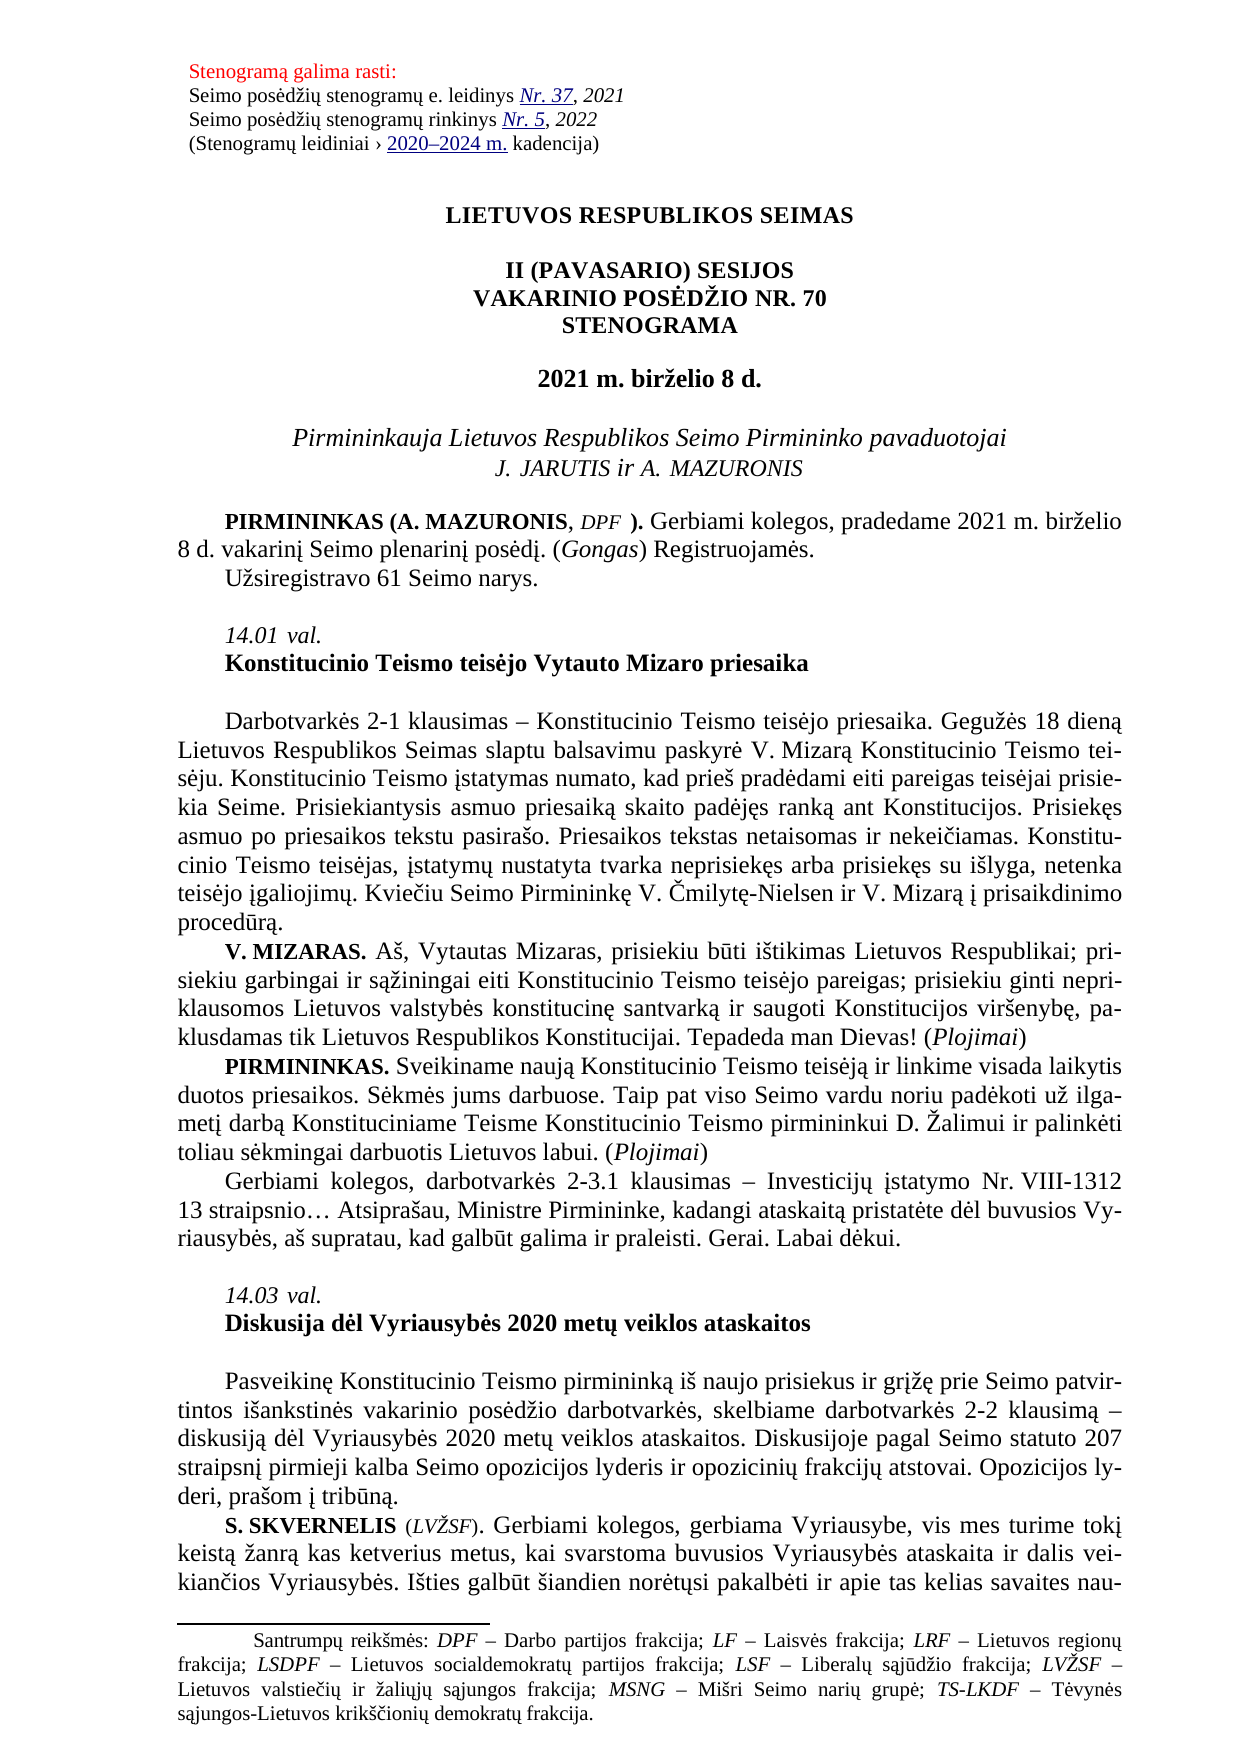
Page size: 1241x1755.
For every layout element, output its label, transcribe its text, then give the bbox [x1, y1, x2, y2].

table_cell (Stenogramų leidiniai › 2020–2024 m. kadencija) [177, 131, 1045, 155]
text Pirmininkauja Lietuvos Respublikos Seimo Pirmininko pavaduotojai J. JARUTIS ir A. MAZURONIS [177, 422, 1122, 482]
text 14.03 val. [224, 1281, 1122, 1308]
text Dis­ku­si­ja dėl Vy­riau­sy­bės 2020 me­tų veik­los ata­skai­tos [177, 1308, 1122, 1337]
text S. SKVERNELIS (LVŽSF). Ger­bia­mi ko­le­gos, ger­bia­ma Vy­riau­sy­be, vis mes tu­ri­me to­kį keis­tą žan­rą kas ket­ve­rius me­tus, kai svars­to­ma bu­vu­sios Vy­riau­sy­bės ata­skai­ta ir da­lis vei­kian­čios Vy­riau­sy­bės. Iš­ties gal­būt šian­dien no­rė­tų­si pa­kal­bė­ti ir apie tas ke­lias sa­vai­tes nau­ [177, 1510, 1122, 1596]
text Už­si­re­gist­ra­vo 61 Sei­mo na­rys. [177, 563, 1122, 592]
text PIRMININKAS. Svei­ki­na­me nau­ją Kon­sti­tu­ci­nio Teis­mo tei­sė­ją ir lin­ki­me vi­sa­da lai­ky­tis duo­tos prie­sai­kos. Sėk­mės jums dar­buo­se. Taip pat vi­so Sei­mo var­du no­riu pa­dė­ko­ti už il­ga­me­tį dar­bą Kon­sti­tu­ci­nia­me Teis­me Kon­sti­tu­ci­nio Teis­mo pir­mi­nin­kui D. Ža­li­mui ir pa­lin­kė­ti to­liau sėk­min­gai dar­buo­tis Lie­tu­vos la­bui. (Plo­ji­mai) [177, 1051, 1122, 1166]
title II (PAVASARIO) SESIJOS [177, 256, 1122, 284]
title STENOGRAMA [177, 311, 1122, 339]
table_header Stenogramą galima rasti: [177, 59, 1045, 83]
table_cell Seimo posėdžių stenogramų rinkinys Nr. 5, 2022 [177, 107, 1045, 131]
text 14.01 val. [224, 621, 1122, 648]
text PIRMININKAS (A. MAZURONIS, DPF). Ger­bia­mi ko­le­gos, pra­de­da­me 2021 m. bir­že­lio 8 d. va­ka­ri­nį Sei­mo ple­na­ri­nį po­sė­dį. (Gon­gas) Re­gist­ruo­ja­mės. [177, 506, 1122, 563]
table_cell Seimo posėdžių stenogramų e. leidinys Nr. 37, 2021 [177, 83, 1045, 107]
text Ger­bia­mi ko­le­gos, dar­bo­tvarkės 2-3.1 klau­si­mas – In­ves­ti­ci­jų įsta­ty­mo Nr. VIII-1312 13 strai­ps­nio… At­si­pra­šau, Mi­nist­re Pir­mi­nin­ke, ka­dan­gi ata­skai­tą pri­sta­tė­te dėl bu­vu­sios Vy­riau­sy­bės, aš su­pra­tau, kad gal­būt ga­li­ma ir pra­leis­ti. Ge­rai. La­bai dė­kui. [177, 1166, 1122, 1252]
title LIETUVOS RESPUBLIKOS SEIMAS [177, 201, 1122, 228]
text V. MIZARAS. Aš, Vy­tau­tas Mi­za­ras, pri­sie­kiu bū­ti iš­ti­ki­mas Lie­tu­vos Res­pub­li­kai; pri­sie­kiu gar­bin­gai ir są­ži­nin­gai ei­ti Kon­sti­tu­ci­nio Teis­mo tei­sė­jo pa­rei­gas; pri­sie­kiu gin­ti ne­pri­klau­so­mos Lie­tu­vos vals­ty­bės kon­sti­tu­ci­nę san­tvar­ką ir sau­go­ti Kon­sti­tu­ci­jos vir­še­ny­bę, pa­klus­da­mas tik Lie­tu­vos Res­pub­li­kos Kon­sti­tu­ci­jai. Te­pa­de­da man Die­vas! (Plo­ji­mai) [177, 936, 1122, 1051]
text Kon­sti­tu­ci­nio Teis­mo tei­sė­jo Vy­tau­to Mi­za­ro prie­sai­ka [177, 648, 1122, 677]
text Pa­svei­ki­nę Kon­sti­tu­ci­nio Teis­mo pir­mi­nin­ką iš nau­jo pri­sie­kus ir grį­žę prie Sei­mo pa­tvir­tin­tos iš­anks­ti­nės va­ka­ri­nio po­sė­džio dar­bo­tvarkės, skel­bia­me dar­bo­tvarkės 2-2 klau­si­mą – dis­ku­si­ją dėl Vy­riau­sy­bės 2020 me­tų veik­los ata­skai­tos. Dis­ku­si­jo­je pa­gal Sei­mo sta­tu­to 207 straips­nį pir­mie­ji kal­ba Sei­mo opo­zi­ci­jos ly­de­ris ir opo­zi­ci­nių frak­ci­jų at­sto­vai. Opo­zi­ci­jos ly­de­ri, pra­šom į tri­bū­ną. [177, 1366, 1122, 1510]
title VAKARINIO posėdžio NR. 70 [177, 284, 1122, 311]
text Dar­bo­tvarkės 2-1 klau­si­mas – Kon­sti­tu­ci­nio Teis­mo tei­sė­jo prie­sai­ka. Ge­gu­žės 18 die­ną Lie­tu­vos Res­pub­li­kos Sei­mas slap­tu bal­sa­vi­mu pa­sky­rė V. Mi­za­rą Kon­sti­tu­ci­nio Teis­mo tei­sė­ju. Kon­sti­tu­ci­nio Teis­mo įsta­ty­mas nu­ma­to, kad prieš pra­dėda­mi ei­ti pa­rei­gas tei­sė­jai pri­sie­kia Sei­me. Pri­sie­kian­ty­sis as­muo prie­sai­ką skai­to pa­dė­jęs ran­ką ant Kon­sti­tu­ci­jos. Pri­sie­kęs as­muo po prie­sai­kos teks­tu pa­si­ra­šo. Prie­sai­kos teks­tas ne­tai­so­mas ir ne­kei­čia­mas. Kon­sti­tu­cinio Teis­mo tei­sė­jas, įsta­ty­mų nu­sta­ty­ta tvar­ka ne­pri­sie­kęs ar­ba pri­sie­kęs su iš­ly­ga, ne­ten­ka tei­sė­jo įga­lio­ji­mų. Kvie­čiu Sei­mo Pir­mi­nin­kę V. Čmi­ly­tę-Niel­sen ir V. Mi­za­rą į pri­saik­di­ni­mo pro­ce­dū­rą. [177, 706, 1122, 936]
text 2021 m. birželio 8 d. [177, 363, 1122, 393]
text Santrumpų reikšmės: DPF – Darbo partijos frakcija; LF – Laisvės frakcija; LRF – Lietuvos regionų frakcija; LSDPF – Lietuvos socialdemokratų partijos frakcija; LSF – Liberalų sąjūdžio frakcija; LVŽSF – Lietuvos valstiečių ir žaliųjų sąjungos frakcija; MSNG – Mišri Seimo narių grupė; TS-LKDF – Tėvynės sąjungos-Lietuvos krikščionių demokratų frakcija. [177, 1624, 1122, 1724]
